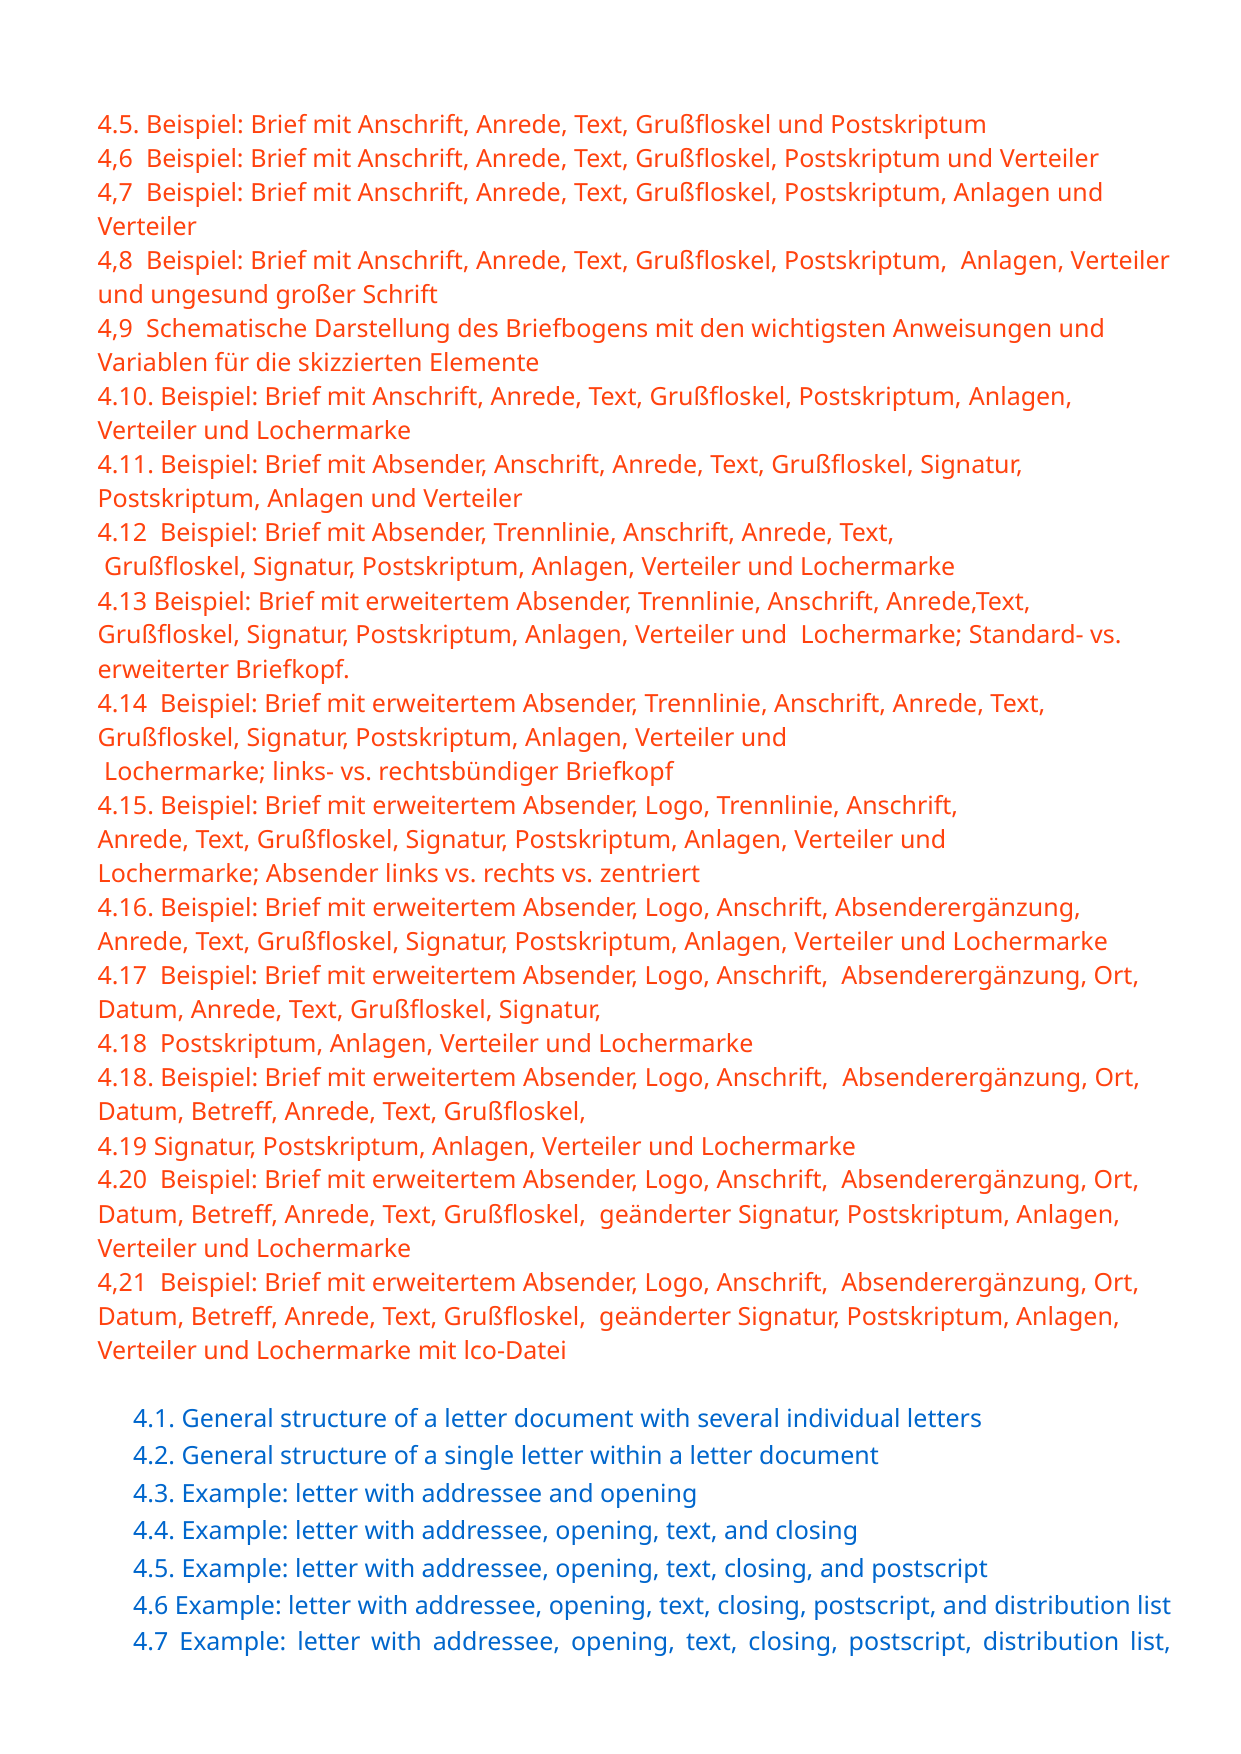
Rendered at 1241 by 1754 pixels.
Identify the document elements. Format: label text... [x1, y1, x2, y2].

text 4.15. Beispiel: Brief mit erweitertem Absender, Logo, Trennlinie, Anschrift, [97, 787, 1172, 822]
text 4.4. Example: letter with addressee, opening, text, and closing [133, 1513, 1172, 1547]
text 4.7 Example: letter with addressee, opening, text, closing, postscript, distribution list, [133, 1624, 1172, 1658]
text 4,8 Beispiel: Brief mit Anschrift, Anrede, Text, Grußfloskel, Postskriptum, Anlagen, Verteiler und ungesund großer Schrift [97, 242, 1172, 311]
text 4.12 Beispiel: Brief mit Absender, Trennlinie, Anschrift, Anrede, Text, [97, 515, 1172, 549]
text 4.2. General structure of a single letter within a letter document [133, 1438, 1172, 1472]
text Anrede, Text, Grußfloskel, Signatur, Postskriptum, Anlagen, Verteiler und [97, 822, 1172, 856]
text Lochermarke; Absender links vs. rechts vs. zentriert [97, 856, 1172, 890]
text Lochermarke; links- vs. rechtsbündiger Briefkopf [97, 753, 1172, 787]
text 4.5. Beispiel: Brief mit Anschrift, Anrede, Text, Grußfloskel und Postskriptum [97, 106, 1172, 140]
text 4.17 Beispiel: Brief mit erweitertem Absender, Logo, Anschrift, Absenderergänzung, Ort, Datum, Anrede, Text, Grußfloskel, Signatur, [97, 958, 1172, 1026]
text 4.18. Beispiel: Brief mit erweitertem Absender, Logo, Anschrift, Absenderergänzung, Ort, Datum, Betreﬀ, Anrede, Text, Grußfloskel, [97, 1060, 1172, 1128]
text 4.18 Postskriptum, Anlagen, Verteiler und Lochermarke [97, 1026, 1172, 1060]
text 4.10. Beispiel: Brief mit Anschrift, Anrede, Text, Grußfloskel, Postskriptum, Anlagen, Verteiler und Lochermarke [97, 379, 1172, 447]
text 4.11. Beispiel: Brief mit Absender, Anschrift, Anrede, Text, Grußfloskel, Signatur, Postskriptum, Anlagen und Verteiler [97, 447, 1172, 515]
text 4.20 Beispiel: Brief mit erweitertem Absender, Logo, Anschrift, Absenderergänzung, Ort, Datum, Betreﬀ, Anrede, Text, Grußfloskel, geänderter Signatur, Postskriptum, Anlagen, Verteiler und Lochermarke [97, 1162, 1172, 1264]
text 4.13 Beispiel: Brief mit erweitertem Absender, Trennlinie, Anschrift, Anrede,Text, Grußfloskel, Signatur, Postskriptum, Anlagen, Verteiler und Lochermarke; Standard- vs. erweiterter Briefkopf. [97, 583, 1172, 685]
text 4,21 Beispiel: Brief mit erweitertem Absender, Logo, Anschrift, Absenderergänzung, Ort, Datum, Betreﬀ, Anrede, Text, Grußfloskel, geänderter Signatur, Postskriptum, Anlagen, Verteiler und Lochermarke mit lco-Datei [97, 1264, 1172, 1367]
text 4,7 Beispiel: Brief mit Anschrift, Anrede, Text, Grußfloskel, Postskriptum, Anlagen und Verteiler [97, 174, 1172, 242]
text 4.1. General structure of a letter document with several individual letters [133, 1401, 1172, 1435]
text 4.19 Signatur, Postskriptum, Anlagen, Verteiler und Lochermarke [97, 1128, 1172, 1162]
text 4.3. Example: letter with addressee and opening [133, 1475, 1172, 1509]
text 4.14 Beispiel: Brief mit erweitertem Absender, Trennlinie, Anschrift, Anrede, Text, Grußfloskel, Signatur, Postskriptum, Anlagen, Verteiler und [97, 685, 1172, 753]
text 4.5. Example: letter with addressee, opening, text, closing, and postscript [133, 1550, 1172, 1584]
text 4,6 Beispiel: Brief mit Anschrift, Anrede, Text, Grußfloskel, Postskriptum und Verteiler [97, 140, 1172, 174]
text 4,9 Schematische Darstellung des Briefbogens mit den wichtigsten Anweisungen und Variablen für die skizzierten Elemente [97, 311, 1172, 379]
text Grußfloskel, Signatur, Postskriptum, Anlagen, Verteiler und Lochermarke [97, 549, 1172, 583]
text 4.16. Beispiel: Brief mit erweitertem Absender, Logo, Anschrift, Absenderergänzung, Anrede, Text, Grußfloskel, Signatur, Postskriptum, Anlagen, Verteiler und Lochermarke [97, 890, 1172, 958]
text 4.6 Example: letter with addressee, opening, text, closing, postscript, and distribution list [133, 1588, 1172, 1622]
